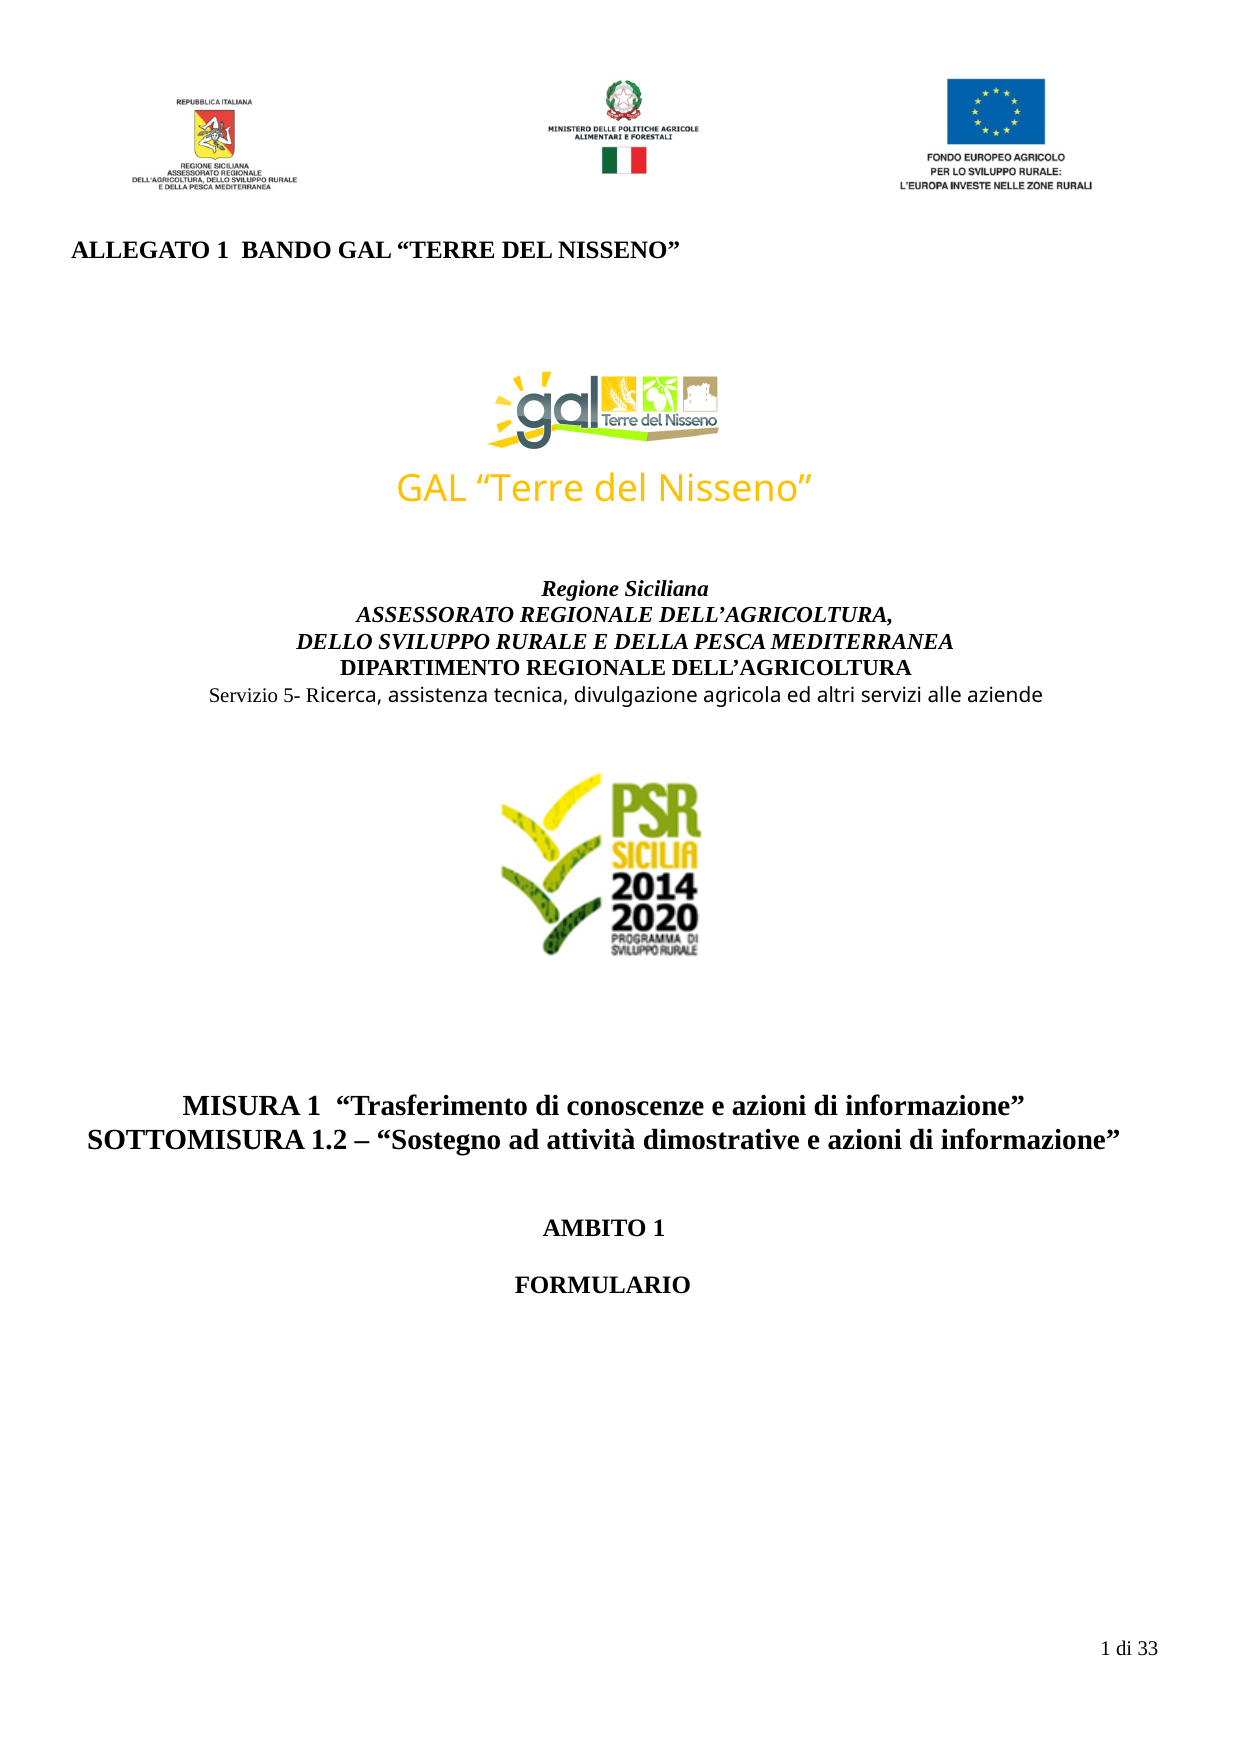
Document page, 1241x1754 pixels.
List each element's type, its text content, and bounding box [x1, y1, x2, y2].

picture [111, 75, 317, 211]
text AMBITO 1 [71, 1213, 1137, 1242]
picture [897, 77, 1096, 193]
picture [488, 766, 720, 968]
text SOTTOMISURA 1.2 – “Sostegno ad attività dimostrative e azioni di informazione” [71, 1122, 1137, 1155]
text GAL “Terre del Nisseno” [71, 461, 1137, 512]
text Regione Siciliana [115, 575, 1137, 601]
text ASSESSORATO REGIONALE DELL’AGRICOLTURA, [115, 601, 1137, 628]
text Servizio 5- Ricerca, assistenza tecnica, divulgazione agricola ed altri servizi alle aziende [115, 681, 1137, 709]
picture [545, 78, 701, 176]
text DIPARTIMENTO REGIONALE DELL’AGRICOLTURA [115, 654, 1137, 681]
text ALLEGATO 1 BANDO GAL “TERRE DEL NISSENO” [71, 235, 1137, 263]
text MISURA 1 “Trasferimento di conoscenze e azioni di informazione” [71, 1088, 1137, 1122]
text DELLO SVILUPPO RURALE E DELLA PESCA MEDITERRANEA [115, 628, 1137, 654]
picture [478, 355, 729, 462]
text FORMULARIO [71, 1270, 1137, 1299]
